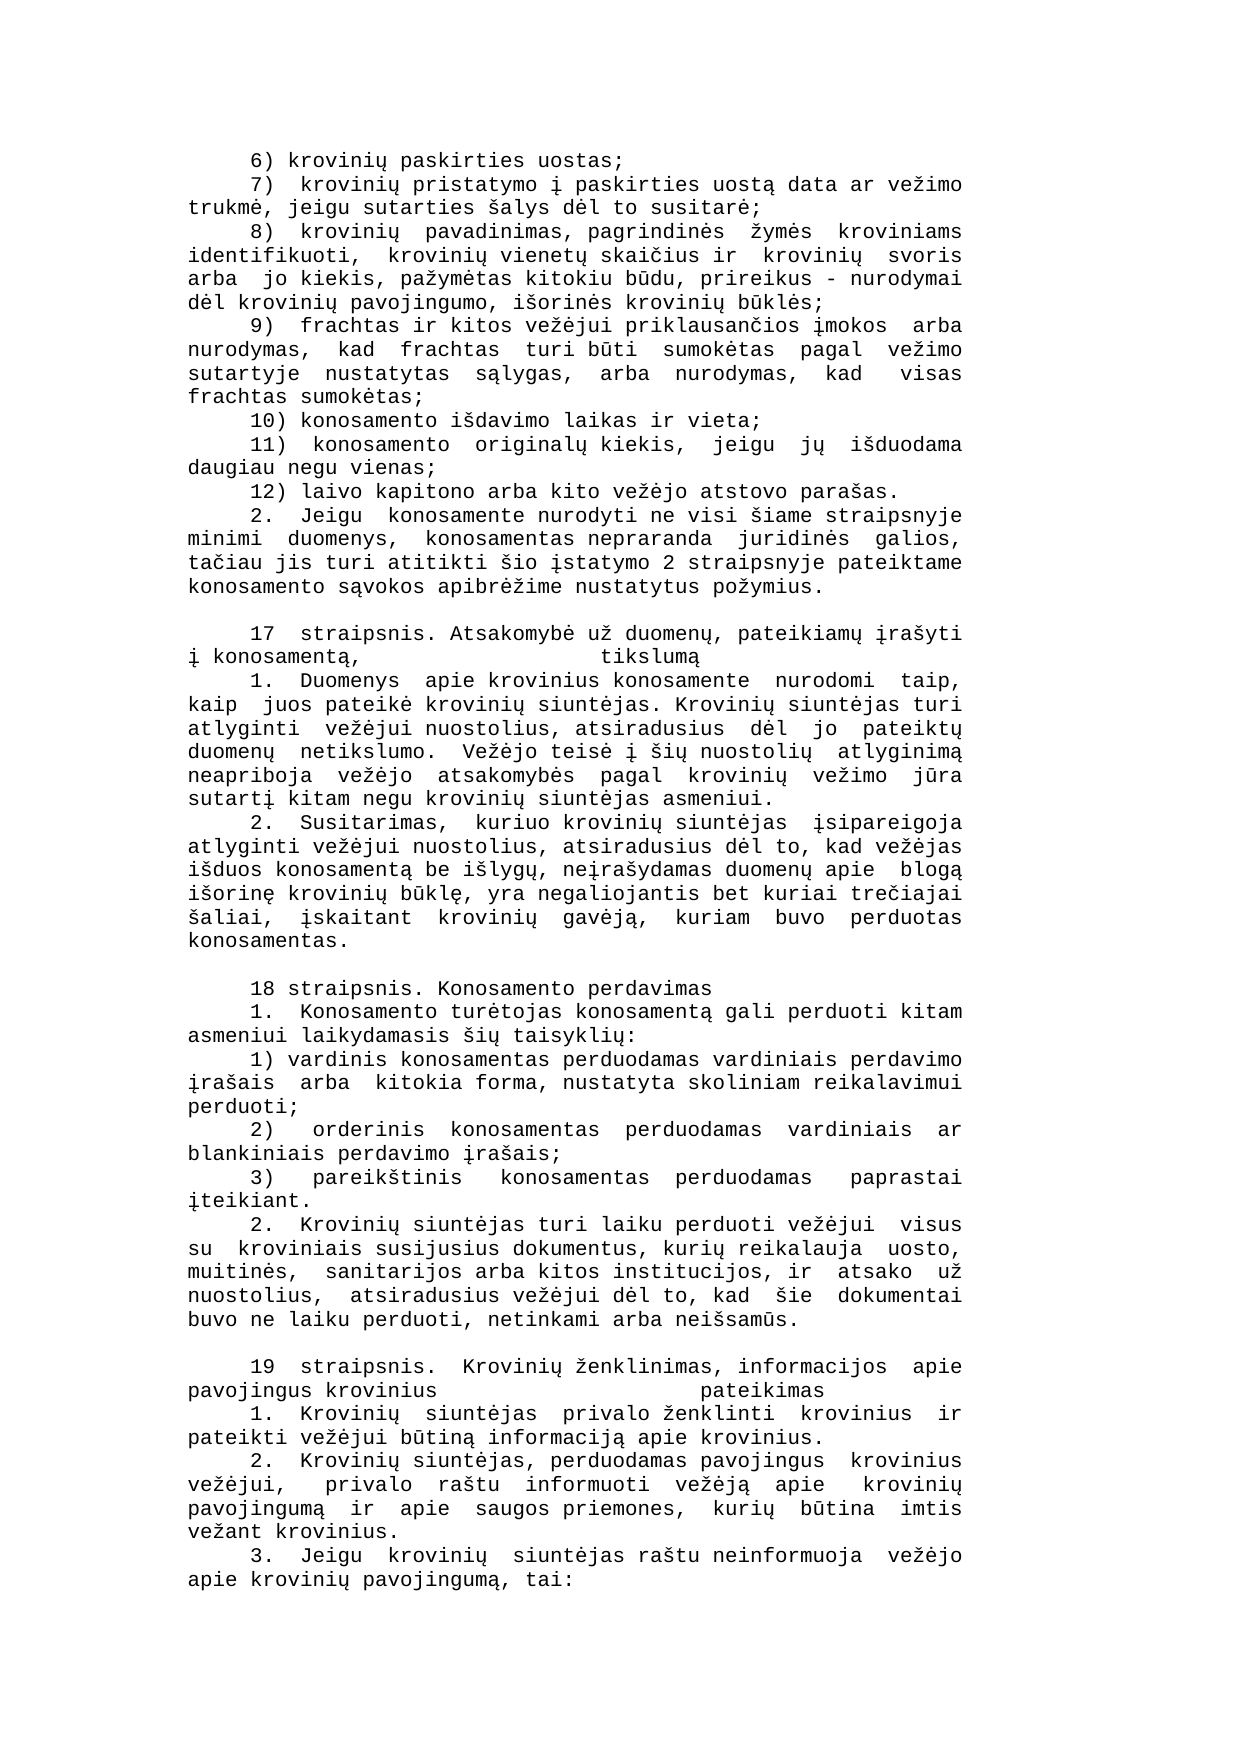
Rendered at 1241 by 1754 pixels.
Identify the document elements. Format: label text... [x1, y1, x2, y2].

text vežėjui, privalo raštu informuoti vežėją apie krovinių [187, 1474, 1053, 1498]
text sutartyje nustatytas sąlygas, arba nurodymas, kad visas [187, 363, 1053, 386]
text 17 straipsnis. Atsakomybė už duomenų, pateikiamų įrašyti [187, 623, 1053, 647]
text 3. Jeigu krovinių siuntėjas raštu neinformuoja vežėjo [187, 1545, 1053, 1569]
text atlyginti vežėjui nuostolius, atsiradusius dėl to, kad vežėjas [187, 836, 1053, 859]
text 3) pareikštinis konosamentas perduodamas paprastai [187, 1167, 1053, 1190]
text 10) konosamento išdavimo laikas ir vieta; [187, 410, 1053, 434]
text 6) krovinių paskirties uostas; [187, 150, 1053, 174]
text blankiniais perdavimo įrašais; [187, 1143, 1053, 1167]
text trukmė, jeigu sutarties šalys dėl to susitarė; [187, 197, 1053, 221]
text 19 straipsnis. Krovinių ženklinimas, informacijos apie [187, 1356, 1053, 1379]
text minimi duomenys, konosamentas nepraranda juridinės galios, [187, 528, 1053, 552]
text 1) vardinis konosamentas perduodamas vardiniais perdavimo [187, 1048, 1053, 1072]
text apie krovinių pavojingumą, tai: [187, 1569, 1053, 1592]
text 7) krovinių pristatymo į paskirties uostą data ar vežimo [187, 174, 1053, 197]
text arba jo kiekis, pažymėtas kitokiu būdu, prireikus - nurodymai [187, 268, 1053, 292]
text šaliai, įskaitant krovinių gavėją, kuriam buvo perduotas [187, 907, 1053, 930]
text 8) krovinių pavadinimas, pagrindinės žymės kroviniams [187, 221, 1053, 244]
text atlyginti vežėjui nuostolius, atsiradusius dėl jo pateiktų [187, 717, 1053, 741]
text pateikti vežėjui būtiną informaciją apie krovinius. [187, 1427, 1053, 1451]
text buvo ne laiku perduoti, netinkami arba neišsamūs. [187, 1309, 1053, 1332]
text į konosamentą, tikslumą [187, 647, 1053, 670]
text tačiau jis turi atitikti šio įstatymo 2 straipsnyje pateiktame [187, 552, 1053, 576]
text 9) frachtas ir kitos vežėjui priklausančios įmokos arba [187, 316, 1053, 339]
text vežant krovinius. [187, 1521, 1053, 1545]
text perduoti; [187, 1096, 1053, 1119]
text pavojingus krovinius pateikimas [187, 1379, 1053, 1403]
text su kroviniais susijusius dokumentus, kurių reikalauja uosto, [187, 1238, 1053, 1261]
text 2) orderinis konosamentas perduodamas vardiniais ar [187, 1119, 1053, 1143]
text 2. Krovinių siuntėjas, perduodamas pavojingus krovinius [187, 1451, 1053, 1474]
text identifikuoti, krovinių vienetų skaičius ir krovinių svoris [187, 244, 1053, 268]
text dėl krovinių pavojingumo, išorinės krovinių būklės; [187, 292, 1053, 316]
text 1. Duomenys apie krovinius konosamente nurodomi taip, [187, 670, 1053, 694]
text 1. Krovinių siuntėjas privalo ženklinti krovinius ir [187, 1403, 1053, 1427]
text 2. Krovinių siuntėjas turi laiku perduoti vežėjui visus [187, 1214, 1053, 1238]
text duomenų netikslumo. Vežėjo teisė į šių nuostolių atlyginimą [187, 741, 1053, 765]
text nurodymas, kad frachtas turi būti sumokėtas pagal vežimo [187, 339, 1053, 363]
text konosamentas. [187, 930, 1053, 954]
text konosamento sąvokos apibrėžime nustatytus požymius. [187, 576, 1053, 599]
text 12) laivo kapitono arba kito vežėjo atstovo parašas. [187, 481, 1053, 505]
text įteikiant. [187, 1190, 1053, 1214]
text frachtas sumokėtas; [187, 386, 1053, 410]
text išduos konosamentą be išlygų, neįrašydamas duomenų apie blogą [187, 859, 1053, 883]
text neapriboja vežėjo atsakomybės pagal krovinių vežimo jūra [187, 765, 1053, 788]
text 2. Jeigu konosamente nurodyti ne visi šiame straipsnyje [187, 505, 1053, 528]
text daugiau negu vienas; [187, 457, 1053, 481]
text asmeniui laikydamasis šių taisyklių: [187, 1025, 1053, 1048]
text sutartį kitam negu krovinių siuntėjas asmeniui. [187, 788, 1053, 812]
text 11) konosamento originalų kiekis, jeigu jų išduodama [187, 434, 1053, 457]
text 1. Konosamento turėtojas konosamentą gali perduoti kitam [187, 1001, 1053, 1025]
text įrašais arba kitokia forma, nustatyta skoliniam reikalavimui [187, 1072, 1053, 1096]
text nuostolius, atsiradusius vežėjui dėl to, kad šie dokumentai [187, 1285, 1053, 1309]
text 2. Susitarimas, kuriuo krovinių siuntėjas įsipareigoja [187, 812, 1053, 836]
text pavojingumą ir apie saugos priemones, kurių būtina imtis [187, 1498, 1053, 1521]
text muitinės, sanitarijos arba kitos institucijos, ir atsako už [187, 1261, 1053, 1285]
text 18 straipsnis. Konosamento perdavimas [187, 978, 1053, 1001]
text kaip juos pateikė krovinių siuntėjas. Krovinių siuntėjas turi [187, 694, 1053, 717]
text išorinę krovinių būklę, yra negaliojantis bet kuriai trečiajai [187, 883, 1053, 907]
